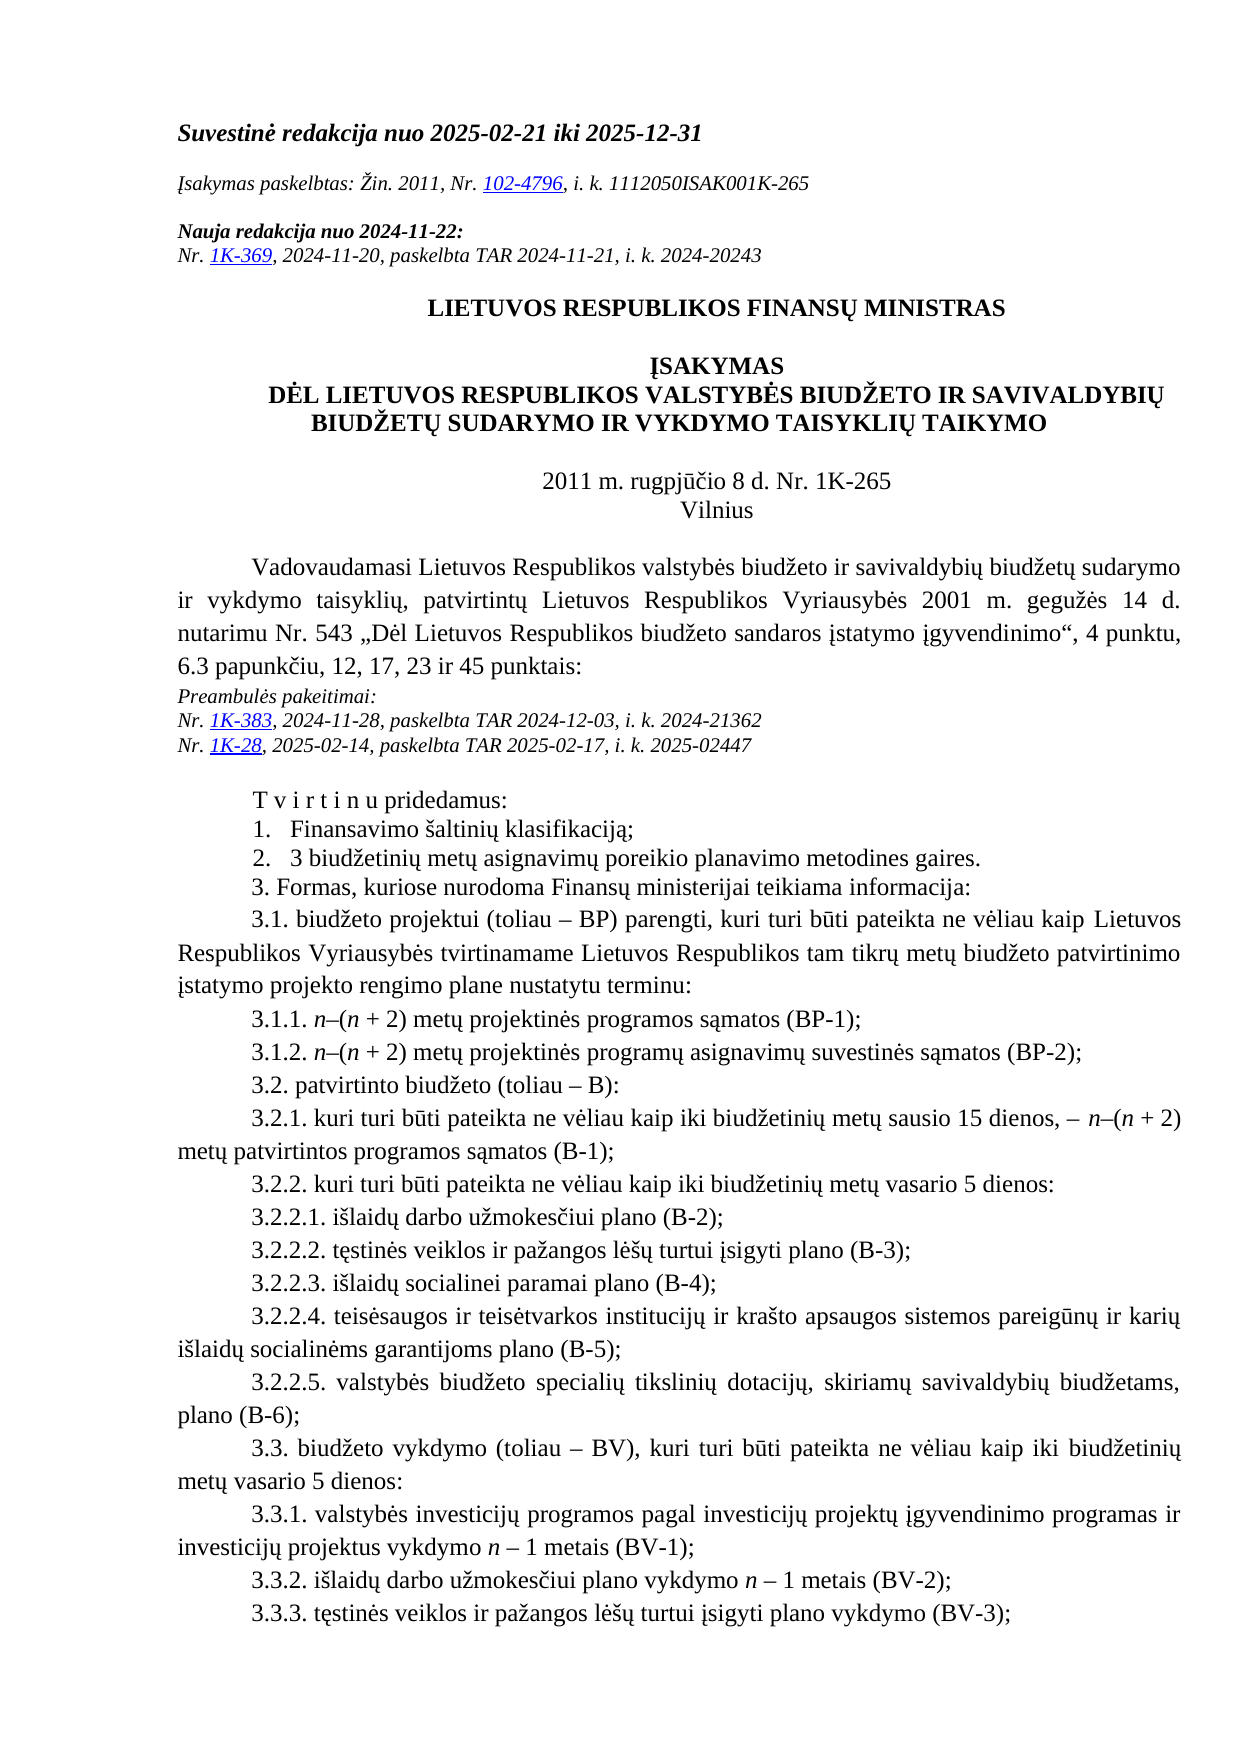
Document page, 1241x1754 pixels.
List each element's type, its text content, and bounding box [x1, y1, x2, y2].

text ĮSAKYMAS [177, 351, 1181, 380]
text T v i r t i n u pridedamus: [177, 785, 1181, 814]
text 3. Formas, kuriose nurodoma Finansų ministerijai teikiama informacija: [177, 872, 1181, 900]
text Nr. 1K-369, 2024-11-20, paskelbta TAR 2024-11-21, i. k. 2024-20243 [177, 243, 1181, 267]
text 3.2.2.5. valstybės biudžeto specialių tikslinių dotacijų, skiriamų savivaldybių biudžetams, plano (B-6); [177, 1367, 1181, 1429]
text Įsakymas paskelbtas: Žin. 2011, Nr. 102-4796, i. k. 1112050ISAK001K-265 [177, 171, 1181, 195]
text Suvestinė redakcija nuo 2025-02-21 iki 2025-12-31 [177, 118, 1181, 147]
text Nr. 1K-28, 2025-02-14, paskelbta TAR 2025-02-17, i. k. 2025-02447 [177, 732, 1181, 757]
text LIETUVOS RESPUBLIKOS FINANSŲ MINISTRAS [177, 293, 1181, 322]
text 2011 m. rugpjūčio 8 d. Nr. 1K-265 [177, 466, 1181, 495]
text 3.1.1. n–(n + 2) metų projektinės programos sąmatos (BP-1); [177, 1004, 1181, 1032]
text 3.3. biudžeto vykdymo (toliau – BV), kuri turi būti pateikta ne vėliau kaip iki biudžetinių metų vasario 5 dienos: [177, 1433, 1181, 1495]
text 3.2.1. kuri turi būti pateikta ne vėliau kaip iki biudžetinių metų sausio 15 dienos, – n–(n + 2) metų patvirtintos programos sąmatos (B-1); [177, 1103, 1181, 1164]
text 3.2.2.1. išlaidų darbo užmokesčiui plano (B-2); [177, 1202, 1181, 1231]
text 3.2. patvirtinto biudžeto (toliau – B): [177, 1070, 1181, 1098]
text 1. Finansavimo šaltinių klasifikaciją; [252, 814, 1181, 843]
text Nauja redakcija nuo 2024-11-22: [177, 219, 1181, 243]
text 3.3.2. išlaidų darbo užmokesčiui plano vykdymo n – 1 metais (BV-2); [177, 1565, 1181, 1594]
text Vadovaudamasi Lietuvos Respublikos valstybės biudžeto ir savivaldybių biudžetų sudarymo ir vykdymo taisyklių, patvirtintų Lietuvos Respublikos Vyriausybės 2001 m. gegužės 14 d. nutarimu Nr. 543 „Dėl Lietuvos Respublikos biudžeto sandaros įstatymo įgyvendinimo“, 4 punktu, 6.3 papunkčiu, 12, 17, 23 ir 45 punktais: [177, 552, 1181, 680]
text 3.1.2. n–(n + 2) metų projektinės programų asignavimų suvestinės sąmatos (BP-2); [177, 1037, 1181, 1065]
text Vilnius [177, 495, 1181, 523]
text 3.2.2.4. teisėsaugos ir teisėtvarkos institucijų ir krašto apsaugos sistemos pareigūnų ir karių išlaidų socialinėms garantijoms plano (B-5); [177, 1301, 1181, 1363]
text 3.3.3. tęstinės veiklos ir pažangos lėšų turtui įsigyti plano vykdymo (BV-3); [177, 1598, 1181, 1627]
text 3.2.2.2. tęstinės veiklos ir pažangos lėšų turtui įsigyti plano (B-3); [177, 1235, 1181, 1263]
text 3.2.2.3. išlaidų socialinei paramai plano (B-4); [177, 1268, 1181, 1297]
text Nr. 1K-383, 2024-11-28, paskelbta TAR 2024-12-03, i. k. 2024-21362 [177, 708, 1181, 732]
text Preambulės pakeitimai: [177, 684, 1181, 708]
text 3.3.1. valstybės investicijų programos pagal investicijų projektų įgyvendinimo programas ir investicijų projektus vykdymo n – 1 metais (BV-1); [177, 1499, 1181, 1561]
text 3.2.2. kuri turi būti pateikta ne vėliau kaip iki biudžetinių metų vasario 5 dienos: [177, 1169, 1181, 1197]
text DĖL LIETUVOS RESPUBLIKOS VALSTYBĖS BIUDŽETO IR SAVIVALDYBIŲ BIUDŽETŲ SUDARYMO IR VYKDYMO TAISYKLIŲ TAIKYMO [177, 380, 1181, 437]
text 2. 3 biudžetinių metų asignavimų poreikio planavimo metodines gaires. [252, 843, 1181, 872]
text 3.1. biudžeto projektui (toliau – BP) parengti, kuri turi būti pateikta ne vėliau kaip Lietuvos Respublikos Vyriausybės tvirtinamame Lietuvos Respublikos tam tikrų metų biudžeto patvirtinimo įstatymo projekto rengimo plane nustatytu terminu: [177, 904, 1181, 999]
